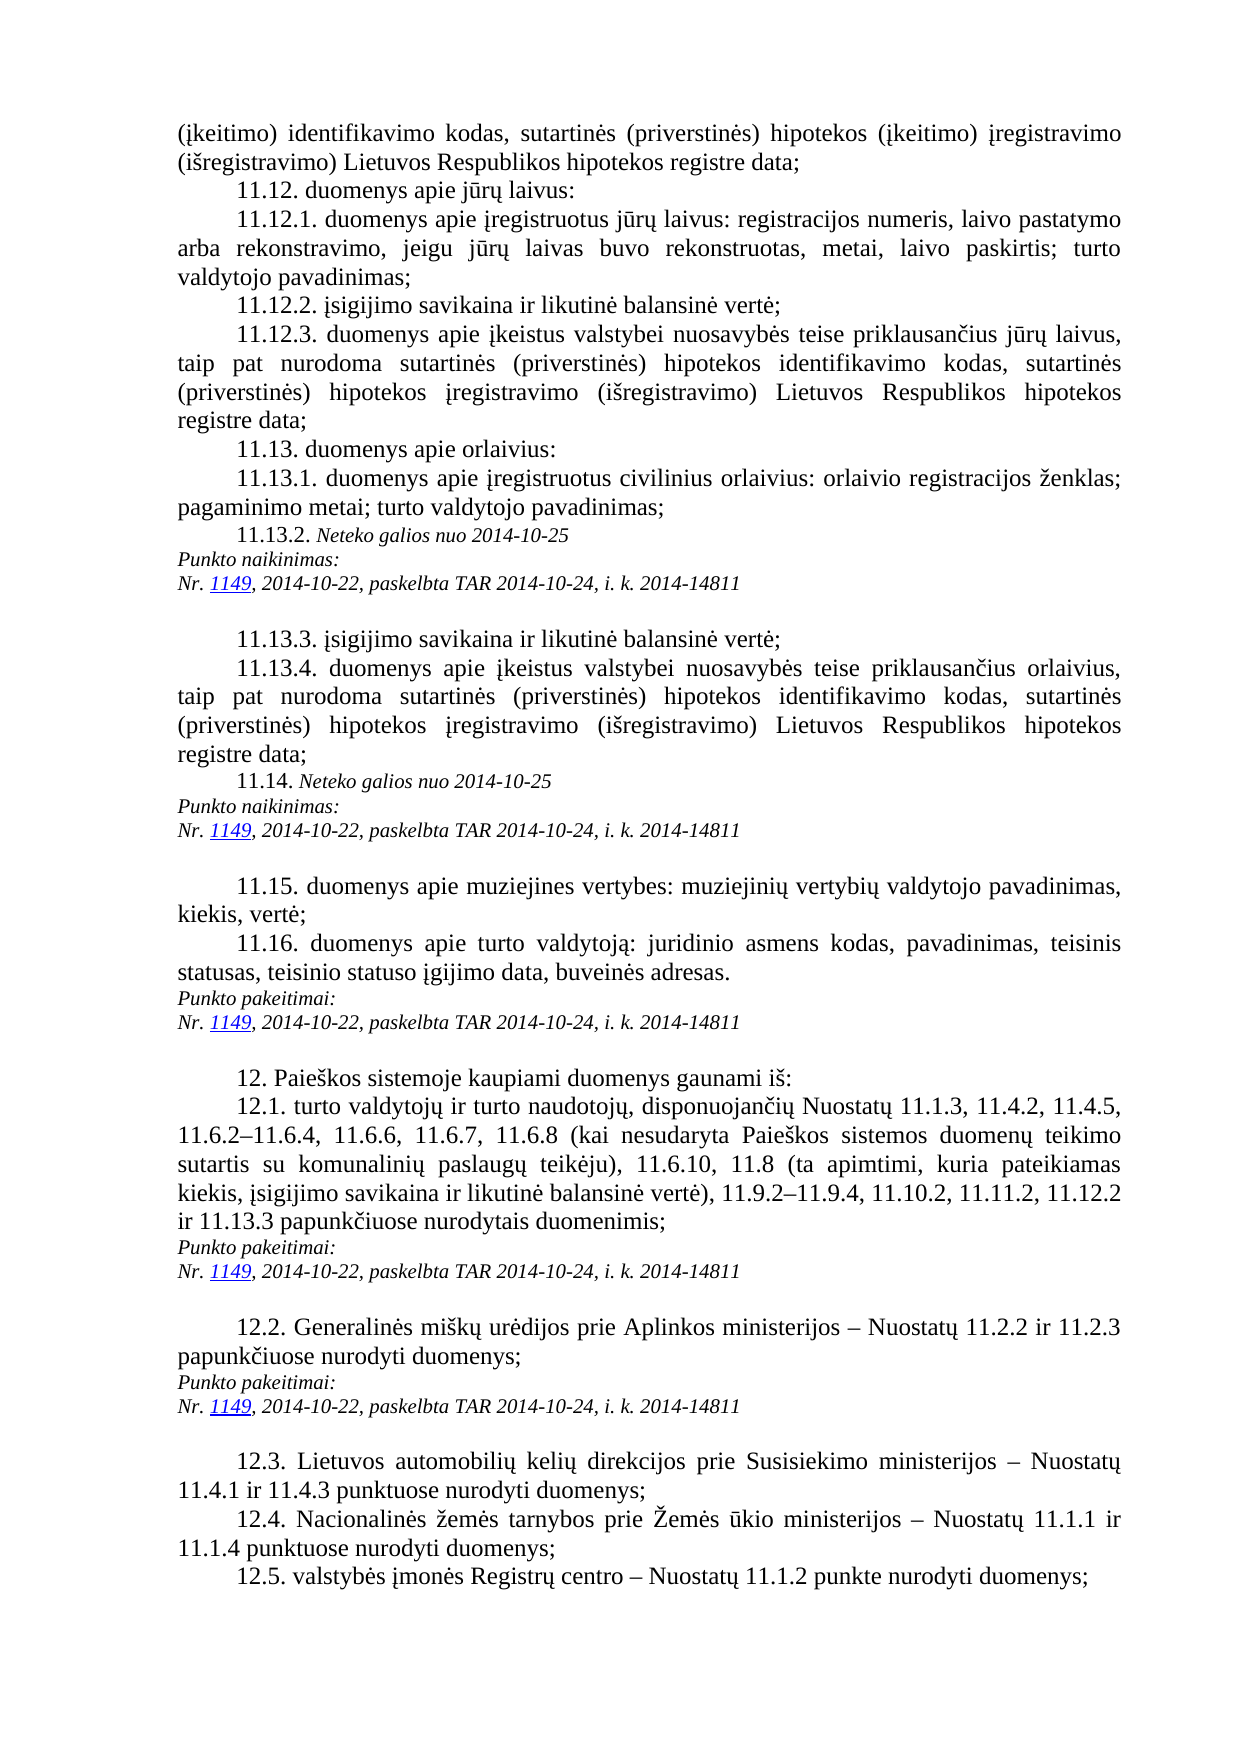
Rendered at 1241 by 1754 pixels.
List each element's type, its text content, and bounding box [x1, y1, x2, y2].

text 11.12.1. duomenys apie įregistruotus jūrų laivus: registracijos numeris, laivo pastatymo arba rekonstravimo, jeigu jūrų laivas buvo rekonstruotas, metai, laivo paskirtis; turto valdytojo pavadinimas; [177, 204, 1122, 291]
text 12.1. turto valdytojų ir turto naudotojų, disponuojančių Nuostatų 11.1.3, 11.4.2, 11.4.5, 11.6.2–11.6.4, 11.6.6, 11.6.7, 11.6.8 (kai nesudaryta Paieškos sistemos duomenų teikimo sutartis su komunalinių paslaugų teikėju), 11.6.10, 11.8 (ta apimtimi, kuria pateikiamas kiekis, įsigijimo savikaina ir likutinė balansinė vertė), 11.9.2–11.9.4, 11.10.2, 11.11.2, 11.12.2 ir 11.13.3 papunkčiuose nurodytais duomenimis; [177, 1091, 1122, 1235]
text Nr. 1149, 2014-10-22, paskelbta TAR 2014-10-24, i. k. 2014-14811 [177, 818, 1122, 842]
text Punkto naikinimas: [177, 547, 1122, 571]
text 11.13.1. duomenys apie įregistruotus civilinius orlaivius: orlaivio registracijos ženklas; pagaminimo metai; turto valdytojo pavadinimas; [177, 463, 1122, 521]
text 12.5. valstybės įmonės Registrų centro – Nuostatų 11.1.2 punkte nurodyti duomenys; [177, 1561, 1122, 1590]
text 11.13. duomenys apie orlaivius: [177, 434, 1122, 463]
text 11.13.2. Neteko galios nuo 2014-10-25 [177, 521, 1122, 547]
text Nr. 1149, 2014-10-22, paskelbta TAR 2014-10-24, i. k. 2014-14811 [177, 571, 1122, 595]
text 11.12.3. duomenys apie įkeistus valstybei nuosavybės teise priklausančius jūrų laivus, taip pat nurodoma sutartinės (priverstinės) hipotekos identifikavimo kodas, sutartinės (priverstinės) hipotekos įregistravimo (išregistravimo) Lietuvos Respublikos hipotekos registre data; [177, 319, 1122, 434]
text 12.3. Lietuvos automobilių kelių direkcijos prie Susisiekimo ministerijos – Nuostatų 11.4.1 ir 11.4.3 punktuose nurodyti duomenys; [177, 1446, 1122, 1504]
text 12.2. Generalinės miškų urėdijos prie Aplinkos ministerijos – Nuostatų 11.2.2 ir 11.2.3 papunkčiuose nurodyti duomenys; [177, 1312, 1122, 1369]
text 11.15. duomenys apie muziejines vertybes: muziejinių vertybių valdytojo pavadinimas, kiekis, vertė; [177, 871, 1122, 928]
text 11.13.3. įsigijimo savikaina ir likutinė balansinė vertė; [177, 624, 1122, 653]
text 11.16. duomenys apie turto valdytoją: juridinio asmens kodas, pavadinimas, teisinis statusas, teisinio statuso įgijimo data, buveinės adresas. [177, 928, 1122, 986]
text 12. Paieškos sistemoje kaupiami duomenys gaunami iš: [177, 1063, 1122, 1091]
text Nr. 1149, 2014-10-22, paskelbta TAR 2014-10-24, i. k. 2014-14811 [177, 1394, 1122, 1418]
text Punkto pakeitimai: [177, 1235, 1122, 1259]
text 12.4. Nacionalinės žemės tarnybos prie Žemės ūkio ministerijos – Nuostatų 11.1.1 ir 11.1.4 punktuose nurodyti duomenys; [177, 1504, 1122, 1561]
text Punkto pakeitimai: [177, 986, 1122, 1010]
text Punkto naikinimas: [177, 794, 1122, 818]
text Nr. 1149, 2014-10-22, paskelbta TAR 2014-10-24, i. k. 2014-14811 [177, 1010, 1122, 1034]
text (įkeitimo) identifikavimo kodas, sutartinės (priverstinės) hipotekos (įkeitimo) įregistravimo (išregistravimo) Lietuvos Respublikos hipotekos registre data; [177, 118, 1122, 176]
text 11.12.2. įsigijimo savikaina ir likutinė balansinė vertė; [177, 291, 1122, 319]
text 11.12. duomenys apie jūrų laivus: [177, 176, 1122, 204]
text Nr. 1149, 2014-10-22, paskelbta TAR 2014-10-24, i. k. 2014-14811 [177, 1259, 1122, 1283]
text Punkto pakeitimai: [177, 1369, 1122, 1394]
text 11.13.4. duomenys apie įkeistus valstybei nuosavybės teise priklausančius orlaivius, taip pat nurodoma sutartinės (priverstinės) hipotekos identifikavimo kodas, sutartinės (priverstinės) hipotekos įregistravimo (išregistravimo) Lietuvos Respublikos hipotekos registre data; [177, 653, 1122, 768]
text 11.14. Neteko galios nuo 2014-10-25 [177, 768, 1122, 794]
